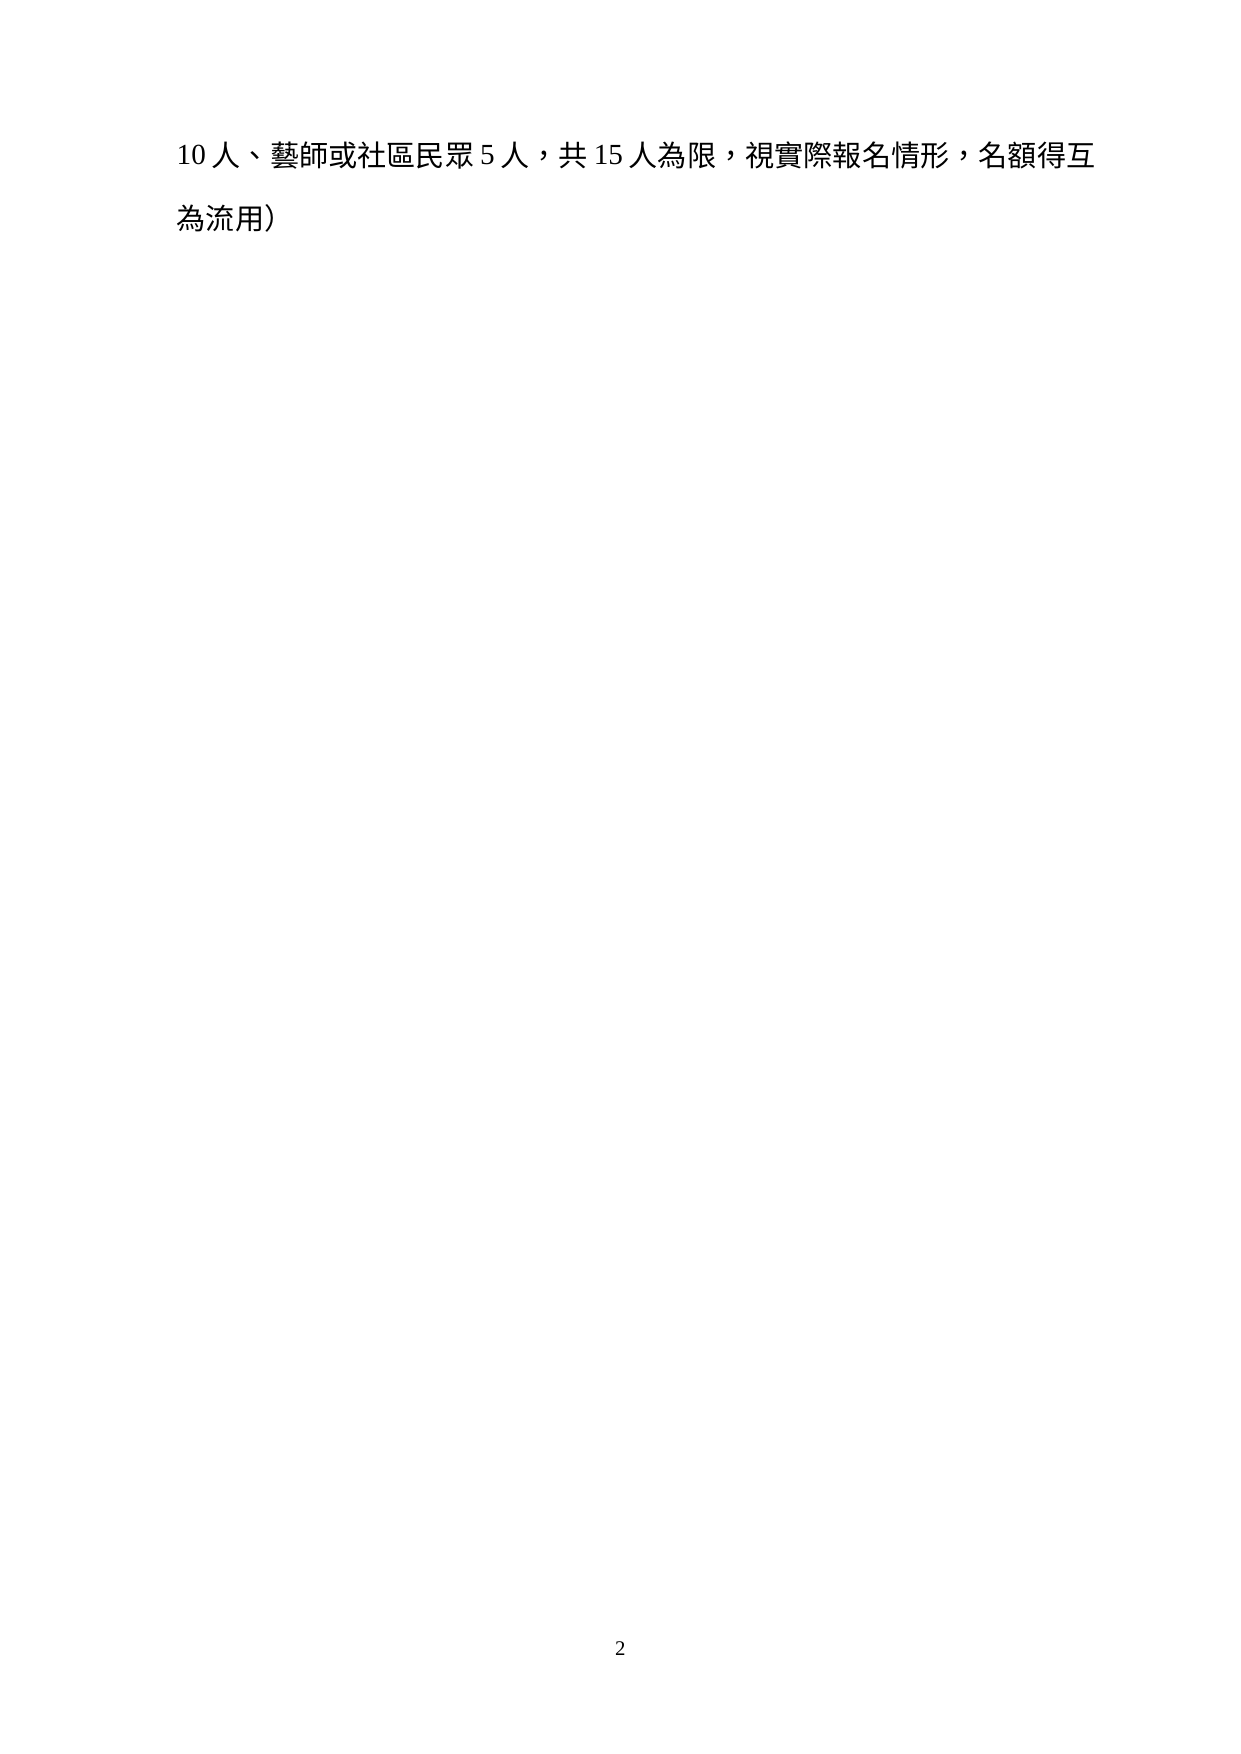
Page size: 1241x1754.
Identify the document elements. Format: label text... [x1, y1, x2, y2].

text 10人、藝師或社區民眾5人，共15人為限，視實際報名情形，名額得互為流用） [118, 112, 1122, 237]
